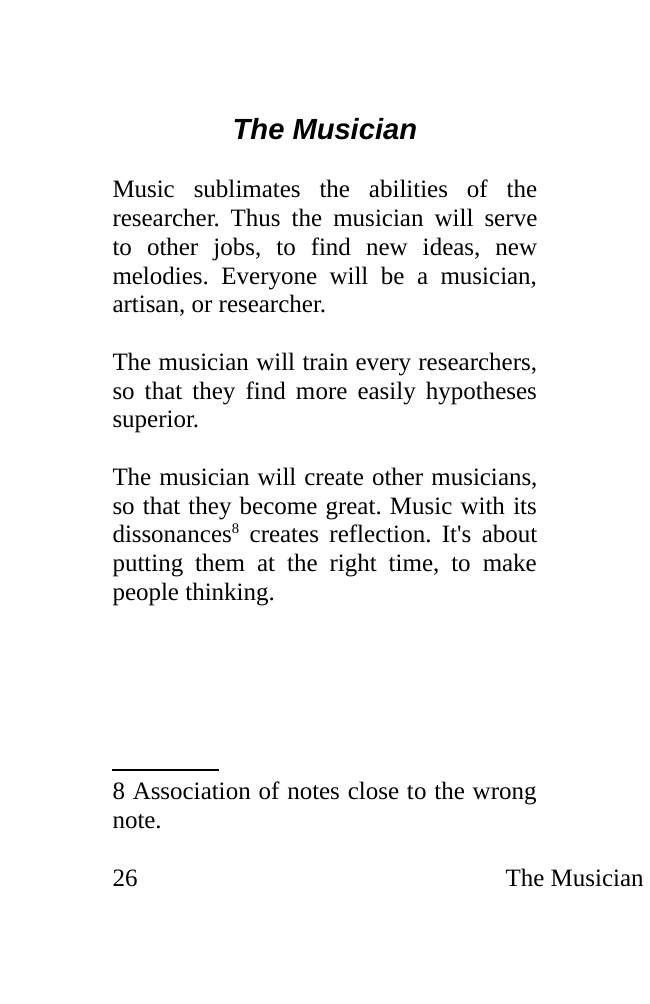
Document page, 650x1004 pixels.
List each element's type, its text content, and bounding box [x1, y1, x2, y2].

subtitle The Musician [112, 112, 537, 146]
text The musician will train every researchers, so that they find more easily hypotheses superior. [112, 318, 537, 433]
text Association of notes close to the wrong note. [112, 776, 537, 833]
text The musician will create other musicians, so that they become great. Music with its dissonances creates reflection. It's about putting them at the right time, to make people thinking. [112, 462, 537, 606]
text Music sublimates the abilities of the researcher. Thus the musician will serve to other jobs, to find new ideas, new melodies. Everyone will be a musician, artisan, or researcher. [112, 146, 537, 318]
